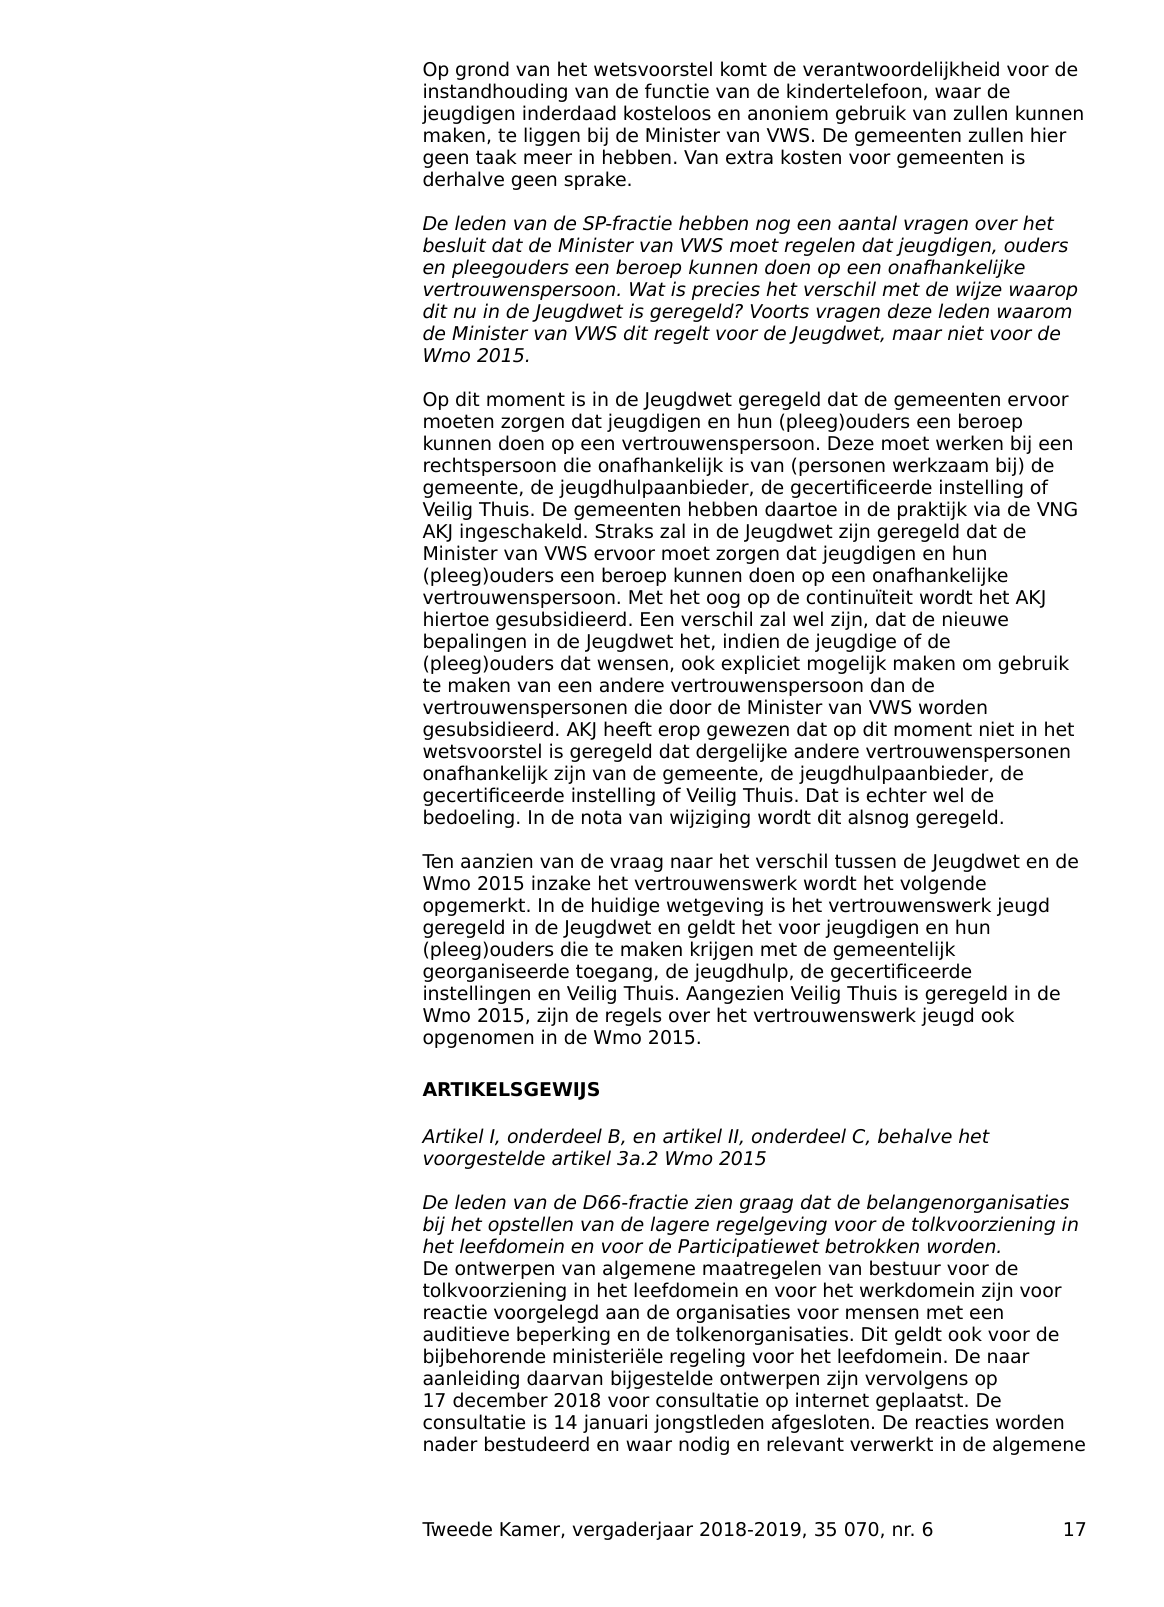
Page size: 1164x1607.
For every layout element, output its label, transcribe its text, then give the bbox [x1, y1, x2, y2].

text De ontwerpen van algemene maatregelen van bestuur voor de tolkvoorziening in het leefdomein en voor het werkdomein zijn voor reactie voorgelegd aan de organisaties voor mensen met een auditieve beperking en de tolkenorganisaties. Dit geldt ook voor de bijbehorende ministeriële regeling voor het leefdomein. De naar aanleiding daarvan bijgestelde ontwerpen zijn vervolgens op 17 december 2018 voor consultatie op internet geplaatst. De consultatie is 14 januari jongstleden afgesloten. De reacties worden nader bestudeerd en waar nodig en relevant verwerkt in de algemene [422, 1258, 1087, 1456]
text Ten aanzien van de vraag naar het verschil tussen de Jeugdwet en de Wmo 2015 inzake het vertrouwenswerk wordt het volgende opgemerkt. In de huidige wetgeving is het vertrouwenswerk jeugd geregeld in de Jeugdwet en geldt het voor jeugdigen en hun (pleeg)ouders die te maken krijgen met de gemeentelijk georganiseerde toegang, de jeugdhulp, de gecertificeerde instellingen en Veilig Thuis. Aangezien Veilig Thuis is geregeld in de Wmo 2015, zijn de regels over het vertrouwenswerk jeugd ook opgenomen in de Wmo 2015. [422, 851, 1087, 1049]
text De leden van de SP-fractie hebben nog een aantal vragen over het besluit dat de Minister van VWS moet regelen dat jeugdigen, ouders en pleegouders een beroep kunnen doen op een onafhankelijke vertrouwenspersoon. Wat is precies het verschil met de wijze waarop dit nu in de Jeugdwet is geregeld? Voorts vragen deze leden waarom de Minister van VWS dit regelt voor de Jeugdwet, maar niet voor de Wmo 2015. [422, 213, 1087, 367]
text Op grond van het wetsvoorstel komt de verantwoordelijkheid voor de instandhouding van de functie van de kindertelefoon, waar de jeugdigen inderdaad kosteloos en anoniem gebruik van zullen kunnen maken, te liggen bij de Minister van VWS. De gemeenten zullen hier geen taak meer in hebben. Van extra kosten voor gemeenten is derhalve geen sprake. [422, 59, 1087, 191]
text De leden van de D66-fractie zien graag dat de belangenorganisaties bij het opstellen van de lagere regelgeving voor de tolkvoorziening in het leefdomein en voor de Participatiewet betrokken worden. [422, 1192, 1087, 1258]
text Op dit moment is in de Jeugdwet geregeld dat de gemeenten ervoor moeten zorgen dat jeugdigen en hun (pleeg)ouders een beroep kunnen doen op een vertrouwenspersoon. Deze moet werken bij een rechtspersoon die onafhankelijk is van (personen werkzaam bij) de gemeente, de jeugdhulpaanbieder, de gecertificeerde instelling of Veilig Thuis. De gemeenten hebben daartoe in de praktijk via de VNG AKJ ingeschakeld. Straks zal in de Jeugdwet zijn geregeld dat de Minister van VWS ervoor moet zorgen dat jeugdigen en hun (pleeg)ouders een beroep kunnen doen op een onafhankelijke vertrouwenspersoon. Met het oog op de continuïteit wordt het AKJ hiertoe gesubsidieerd. Een verschil zal wel zijn, dat de nieuwe bepalingen in de Jeugdwet het, indien de jeugdige of de (pleeg)ouders dat wensen, ook expliciet mogelijk maken om gebruik te maken van een andere vertrouwenspersoon dan de vertrouwenspersonen die door de Minister van VWS worden gesubsidieerd. AKJ heeft erop gewezen dat op dit moment niet in het wetsvoorstel is geregeld dat dergelijke andere vertrouwenspersonen onafhankelijk zijn van de gemeente, de jeugdhulpaanbieder, de gecertificeerde instelling of Veilig Thuis. Dat is echter wel de bedoeling. In de nota van wijziging wordt dit alsnog geregeld. [422, 389, 1087, 829]
subtitle Artikel I, onderdeel B, en artikel II, onderdeel C, behalve het voorgestelde artikel 3a.2 Wmo 2015 [422, 1126, 1087, 1170]
subtitle ARTIKELSGEWIJS [422, 1079, 1087, 1101]
